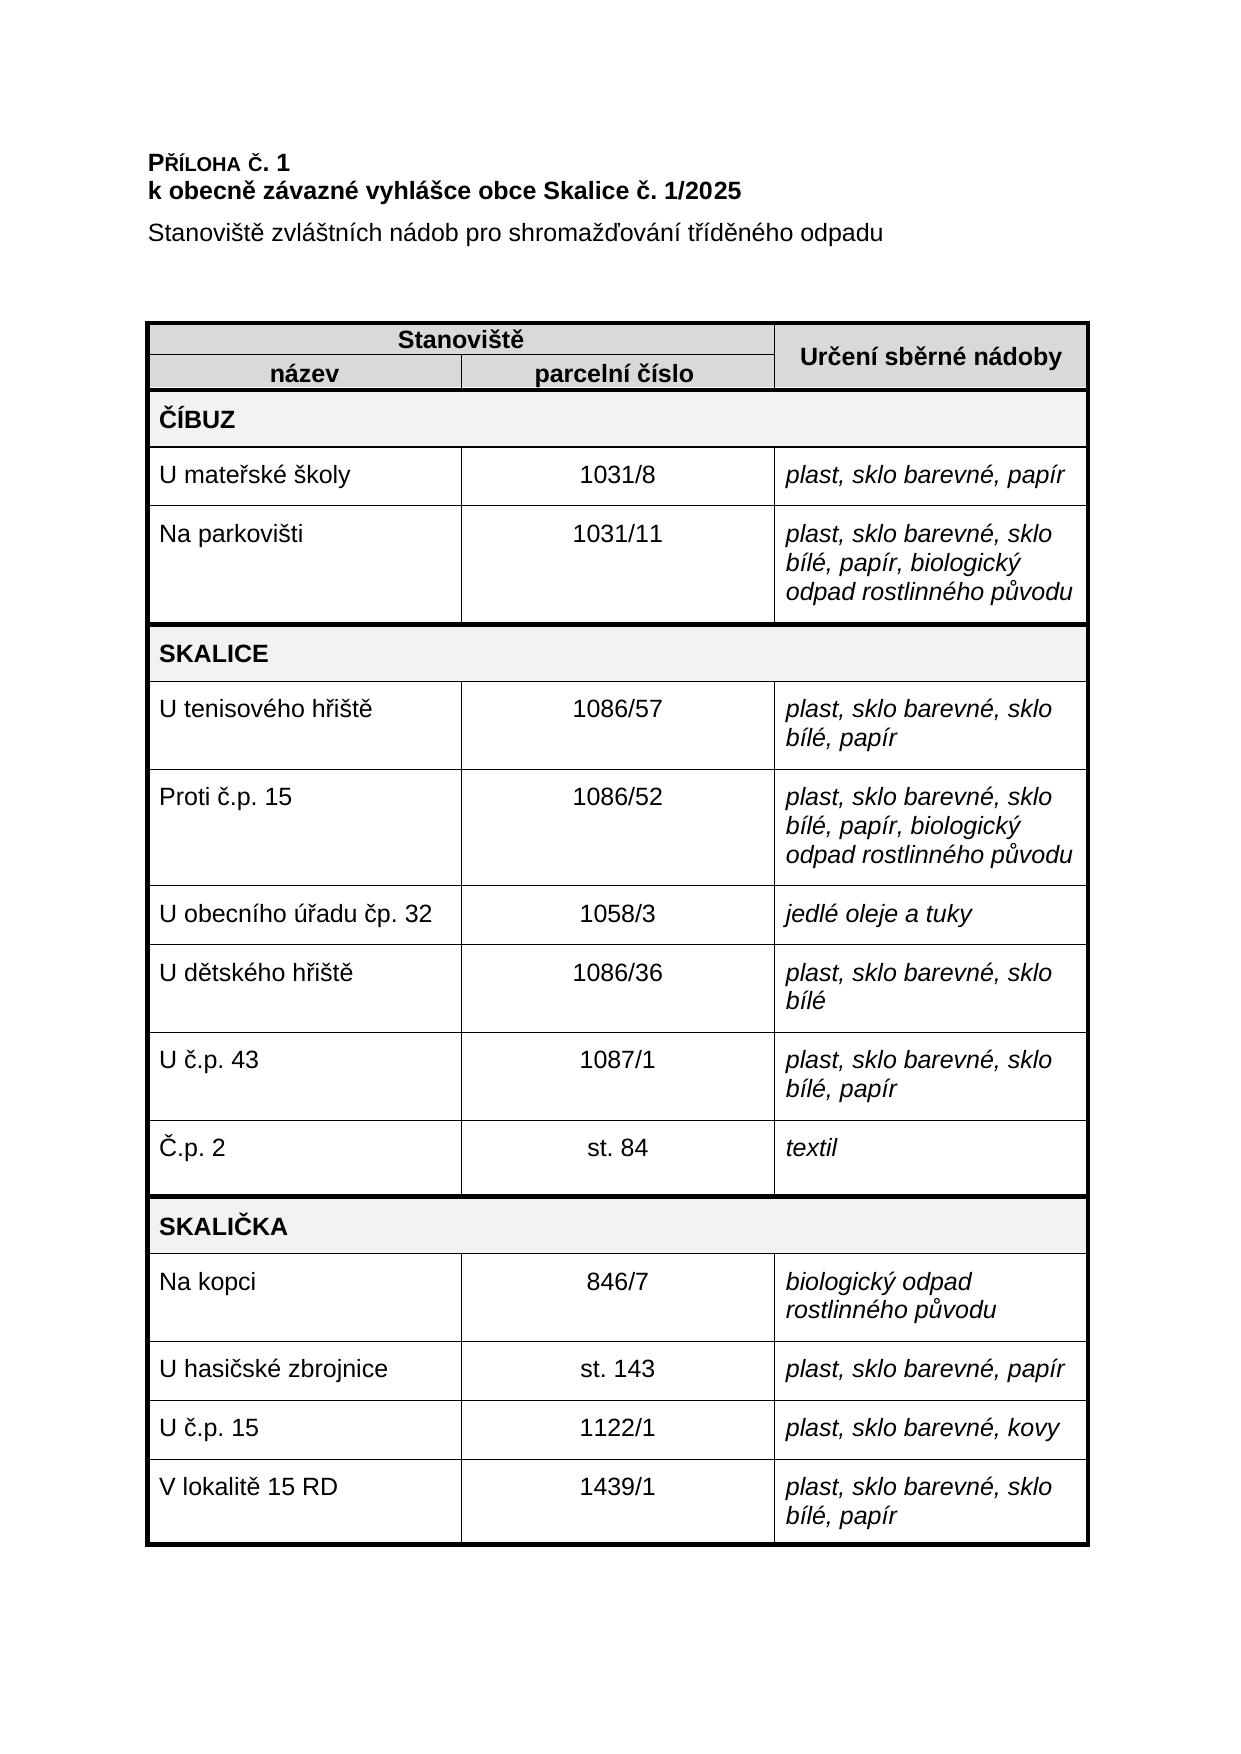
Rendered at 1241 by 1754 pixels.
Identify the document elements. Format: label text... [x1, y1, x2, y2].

table_cell U č.p. 15 [150, 1401, 461, 1459]
table_cell U č.p. 43 [150, 1033, 461, 1119]
table_cell st. 143 [462, 1342, 774, 1400]
table_cell 1086/57 [462, 682, 774, 769]
text k obecně závazné vyhlášce obce Skalice č. 1/2025 [148, 176, 1093, 205]
table_cell název [150, 355, 461, 387]
table_cell biologický odpad rostlinného původu [775, 1254, 1086, 1341]
table_cell 1087/1 [462, 1033, 774, 1119]
table_cell 1058/3 [462, 886, 774, 944]
table_cell V lokalitě 15 RD [150, 1460, 461, 1542]
table_cell 846/7 [462, 1254, 774, 1341]
table_cell U mateřské školy [150, 448, 461, 505]
table_cell Proti č.p. 15 [150, 770, 461, 885]
table_cell 1122/1 [462, 1401, 774, 1459]
table_cell 1031/11 [462, 506, 774, 622]
table_cell 1086/36 [462, 945, 774, 1032]
table_cell plast, sklo barevné, sklo bílé, papír [775, 1460, 1086, 1542]
table_cell plast, sklo barevné, sklo bílé, papír [775, 1033, 1086, 1119]
table_cell plast, sklo barevné, kovy [775, 1401, 1086, 1459]
table_cell U hasičské zbrojnice [150, 1342, 461, 1400]
table_cell Č.p. 2 [150, 1121, 461, 1194]
table_cell plast, sklo barevné, sklo bílé [775, 945, 1086, 1032]
table_cell st. 84 [462, 1121, 774, 1194]
table_cell Na kopci [150, 1254, 461, 1341]
table_cell plast, sklo barevné, papír [775, 448, 1086, 505]
text Příloha č. 1 [148, 148, 1093, 176]
table_cell U obecního úřadu čp. 32 [150, 886, 461, 944]
table_cell parcelní číslo [462, 355, 774, 387]
table_cell Skalice [150, 627, 1086, 681]
table_cell U tenisového hřiště [150, 682, 461, 769]
table_cell Skalička [150, 1199, 1086, 1253]
table_cell textil [775, 1121, 1086, 1194]
table_cell 1439/1 [462, 1460, 774, 1542]
table_cell Na parkovišti [150, 506, 461, 622]
table_cell plast, sklo barevné, sklo bílé, papír [775, 682, 1086, 769]
table_cell U dětského hřiště [150, 945, 461, 1032]
table_cell Číbuz [150, 392, 1086, 446]
text Stanoviště zvláštních nádob pro shromažďování tříděného odpadu [148, 218, 1093, 246]
table_cell jedlé oleje a tuky [775, 886, 1086, 944]
table_cell plast, sklo barevné, sklo bílé, papír, biologický odpad rostlinného původu [775, 770, 1086, 885]
table_cell 1031/8 [462, 448, 774, 505]
table_cell 1086/52 [462, 770, 774, 885]
table_header Stanoviště [150, 325, 774, 354]
table_cell plast, sklo barevné, papír [775, 1342, 1086, 1400]
table_cell plast, sklo barevné, sklo bílé, papír, biologický odpad rostlinného původu [775, 506, 1086, 622]
table_header Určení sběrné nádoby [775, 325, 1086, 387]
